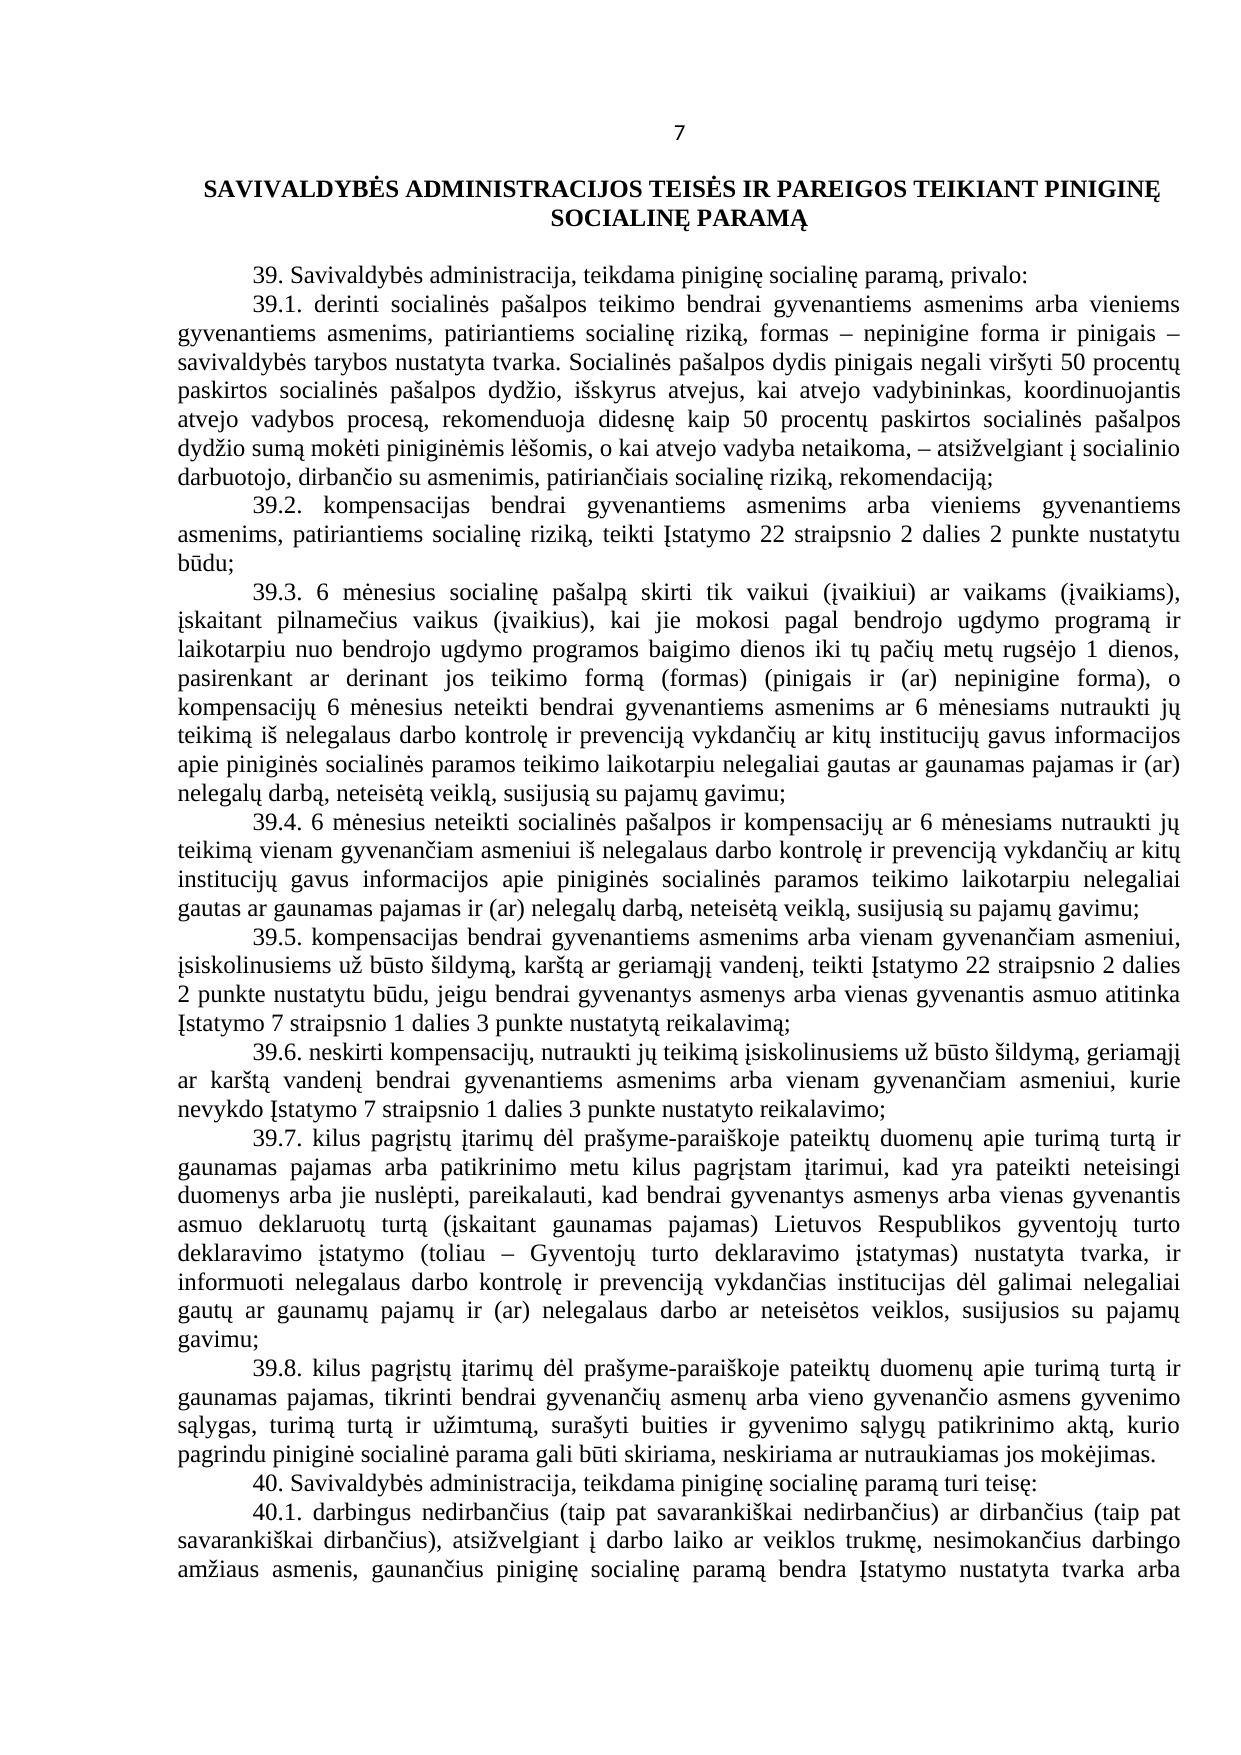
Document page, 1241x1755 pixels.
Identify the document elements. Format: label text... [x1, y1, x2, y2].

text 39.7. kilus pagrįstų įtarimų dėl prašyme-paraiškoje pateiktų duomenų apie turimą turtą ir gaunamas pajamas arba patikrinimo metu kilus pagrįstam įtarimui, kad yra pateikti neteisingi duomenys arba jie nuslėpti, pareikalauti, kad bendrai gyvenantys asmenys arba vienas gyvenantis asmuo deklaruotų turtą (įskaitant gaunamas pajamas) Lietuvos Respublikos gyventojų turto deklaravimo įstatymo (toliau – Gyventojų turto deklaravimo įstatymas) nustatyta tvarka, ir informuoti nelegalaus darbo kontrolę ir prevenciją vykdančias institucijas dėl galimai nelegaliai gautų ar gaunamų pajamų ir (ar) nelegalaus darbo ar neteisėtos veiklos, susijusios su pajamų gavimu; [177, 1123, 1181, 1353]
text 39.3. 6 mėnesius socialinę pašalpą skirti tik vaikui (įvaikiui) ar vaikams (įvaikiams), įskaitant pilnamečius vaikus (įvaikius), kai jie mokosi pagal bendrojo ugdymo programą ir laikotarpiu nuo bendrojo ugdymo programos baigimo dienos iki tų pačių metų rugsėjo 1 dienos, pasirenkant ar derinant jos teikimo formą (formas) (pinigais ir (ar) nepinigine forma), o kompensacijų 6 mėnesius neteikti bendrai gyvenantiems asmenims ar 6 mėnesiams nutraukti jų teikimą iš nelegalaus darbo kontrolę ir prevenciją vykdančių ar kitų institucijų gavus informacijos apie piniginės socialinės paramos teikimo laikotarpiu nelegaliai gautas ar gaunamas pajamas ir (ar) nelegalų darbą, neteisėtą veiklą, susijusią su pajamų gavimu; [177, 577, 1181, 807]
text 39.8. kilus pagrįstų įtarimų dėl prašyme-paraiškoje pateiktų duomenų apie turimą turtą ir gaunamas pajamas, tikrinti bendrai gyvenančių asmenų arba vieno gyvenančio asmens gyvenimo sąlygas, turimą turtą ir užimtumą, surašyti buities ir gyvenimo sąlygų patikrinimo aktą, kurio pagrindu piniginė socialinė parama gali būti skiriama, neskiriama ar nutraukiamas jos mokėjimas. [177, 1353, 1181, 1468]
text 39.4. 6 mėnesius neteikti socialinės pašalpos ir kompensacijų ar 6 mėnesiams nutraukti jų teikimą vienam gyvenančiam asmeniui iš nelegalaus darbo kontrolę ir prevenciją vykdančių ar kitų institucijų gavus informacijos apie piniginės socialinės paramos teikimo laikotarpiu nelegaliai gautas ar gaunamas pajamas ir (ar) nelegalų darbą, neteisėtą veiklą, susijusią su pajamų gavimu; [177, 807, 1181, 922]
text 39.6. neskirti kompensacijų, nutraukti jų teikimą įsiskolinusiems už būsto šildymą, geriamąjį ar karštą vandenį bendrai gyvenantiems asmenims arba vienam gyvenančiam asmeniui, kurie nevykdo Įstatymo 7 straipsnio 1 dalies 3 punkte nustatyto reikalavimo; [177, 1037, 1181, 1123]
text 39.2. kompensacijas bendrai gyvenantiems asmenims arba vieniems gyvenantiems asmenims, patiriantiems socialinę riziką, teikti Įstatymo 22 straipsnio 2 dalies 2 punkte nustatytu būdu; [177, 490, 1181, 577]
text 39.5. kompensacijas bendrai gyvenantiems asmenims arba vienam gyvenančiam asmeniui, įsiskolinusiems už būsto šildymą, karštą ar geriamąjį vandenį, teikti Įstatymo 22 straipsnio 2 dalies 2 punkte nustatytu būdu, jeigu bendrai gyvenantys asmenys arba vienas gyvenantis asmuo atitinka Įstatymo 7 straipsnio 1 dalies 3 punkte nustatytą reikalavimą; [177, 922, 1181, 1037]
text 40. Savivaldybės administracija, teikdama piniginę socialinę paramą turi teisę: [177, 1468, 1181, 1497]
text 40.1. darbingus nedirbančius (taip pat savarankiškai nedirbančius) ar dirbančius (taip pat savarankiškai dirbančius), atsižvelgiant į darbo laiko ar veiklos trukmę, nesimokančius darbingo amžiaus asmenis, gaunančius piniginę socialinę paramą bendra Įstatymo nustatyta tvarka arba [177, 1497, 1181, 1583]
text SAVIVALDYBĖS ADMINISTRACIJOS TEISĖS IR PAREIGOS TEIKIANT PINIGINĘ SOCIALINĘ PARAMĄ [177, 174, 1181, 232]
text 39.1. derinti socialinės pašalpos teikimo bendrai gyvenantiems asmenims arba vieniems gyvenantiems asmenims, patiriantiems socialinę riziką, formas – nepinigine forma ir pinigais – savivaldybės tarybos nustatyta tvarka. Socialinės pašalpos dydis pinigais negali viršyti 50 procentų paskirtos socialinės pašalpos dydžio, išskyrus atvejus, kai atvejo vadybininkas, koordinuojantis atvejo vadybos procesą, rekomenduoja didesnę kaip 50 procentų paskirtos socialinės pašalpos dydžio sumą mokėti piniginėmis lėšomis, o kai atvejo vadyba netaikoma, – atsižvelgiant į socialinio darbuotojo, dirbančio su asmenimis, patiriančiais socialinę riziką, rekomendaciją; [177, 289, 1181, 490]
text 39. Savivaldybės administracija, teikdama piniginę socialinę paramą, privalo: [177, 260, 1181, 289]
